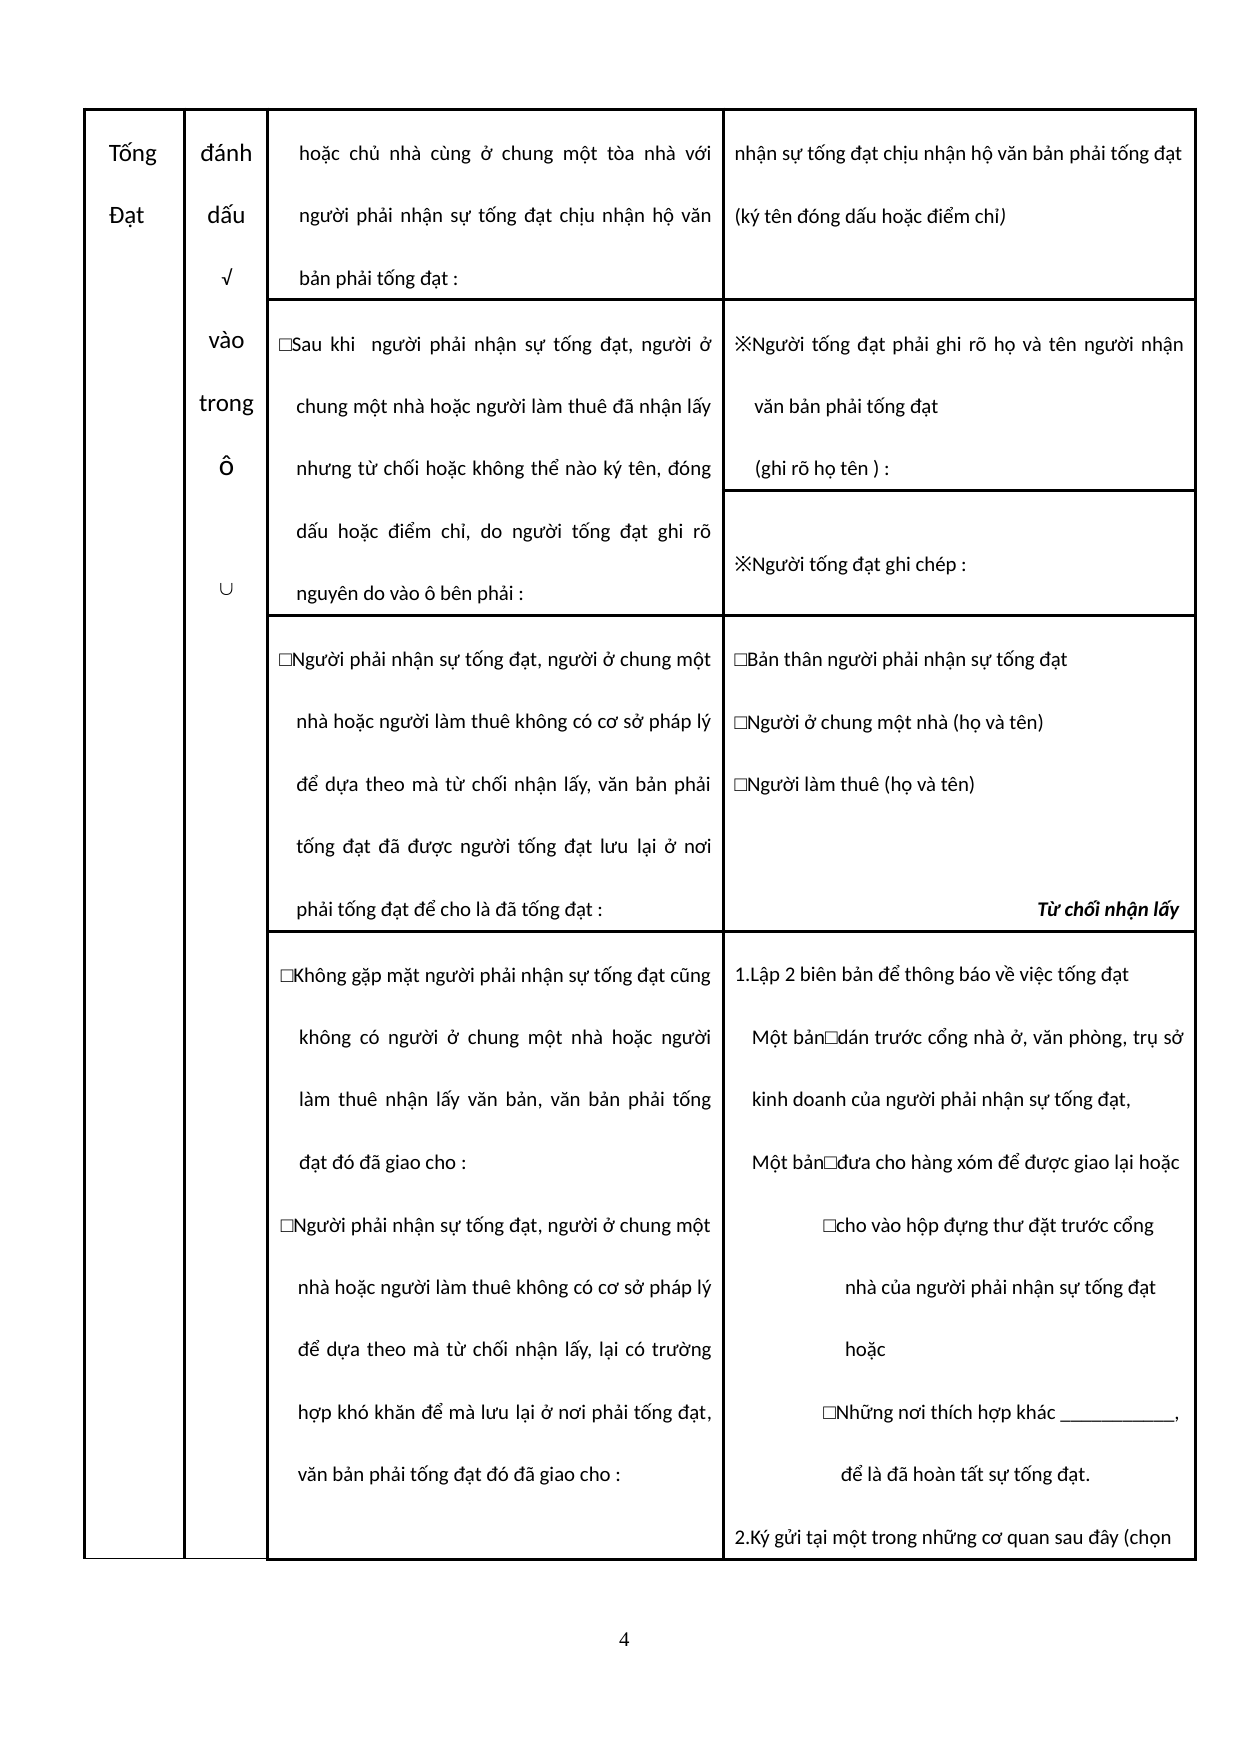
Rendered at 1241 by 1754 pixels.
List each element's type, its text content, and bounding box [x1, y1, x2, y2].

table_cell đánh dấu √ vào trong ô  [186, 111, 266, 1558]
table_cell hoặc chủ nhà cùng ở chung một tòa nhà với người phải nhận sự tống đạt chịu nhận hộ văn bản phải tống đạt : [269, 111, 722, 298]
table_cell □Sau khi người phải nhận sự tống đạt, người ở chung một nhà hoặc người làm thuê đã nhận lấy nhưng từ chối hoặc không thể nào ký tên, đóng dấu hoặc điểm chỉ, do người tống đạt ghi rõ nguyên do vào ô bên phải : [269, 301, 722, 614]
table_cell □Bản thân người phải nhận sự tống đạt □Người ở chung một nhà (họ và tên) □Người làm thuê (họ và tên) Từ chối nhận lấy [725, 617, 1194, 929]
table_cell □Người phải nhận sự tống đạt, người ở chung một nhà hoặc người làm thuê không có cơ sở pháp lý để dựa theo mà từ chối nhận lấy, văn bản phải tống đạt đã được người tống đạt lưu lại ở nơi phải tống đạt để cho là đã tống đạt : [269, 617, 722, 929]
table_cell nhận sự tống đạt chịu nhận hộ văn bản phải tống đạt (ký tên đóng dấu hoặc điểm chỉ) [725, 111, 1194, 298]
table_cell ※Người tống đạt ghi chép : [725, 492, 1194, 614]
table_cell □Không gặp mặt người phải nhận sự tống đạt cũng không có người ở chung một nhà hoặc người làm thuê nhận lấy văn bản, văn bản phải tống đạt đó đã giao cho : □Người phải nhận sự tống đạt, người ở chung một nhà hoặc người làm thuê không có cơ sở pháp lý để dựa theo mà từ chối nhận lấy, lại có trường hợp khó khăn để mà lưu lại ở nơi phải tống đạt, văn bản phải tống đạt đó đã giao cho : [269, 933, 722, 1558]
table_cell 1.Lập 2 biên bản để thông báo về việc tống đạt Một bản□dán trước cổng nhà ở, văn phòng, trụ sở kinh doanh của người phải nhận sự tống đạt, Một bản□đưa cho hàng xóm để được giao lại hoặc □cho vào hộp đựng thư đặt trước cổng nhà của người phải nhận sự tống đạt hoặc □Những nơi thích hợp khác ___________, để là đã hoàn tất sự tống đạt. 2.Ký gửi tại một trong những cơ quan sau đây (chọn [725, 933, 1194, 1558]
table_cell ※Người tống đạt phải ghi rõ họ và tên người nhận văn bản phải tống đạt (ghi rõ họ tên ) : [725, 301, 1194, 489]
table_cell Tống Đạt [86, 111, 183, 1558]
